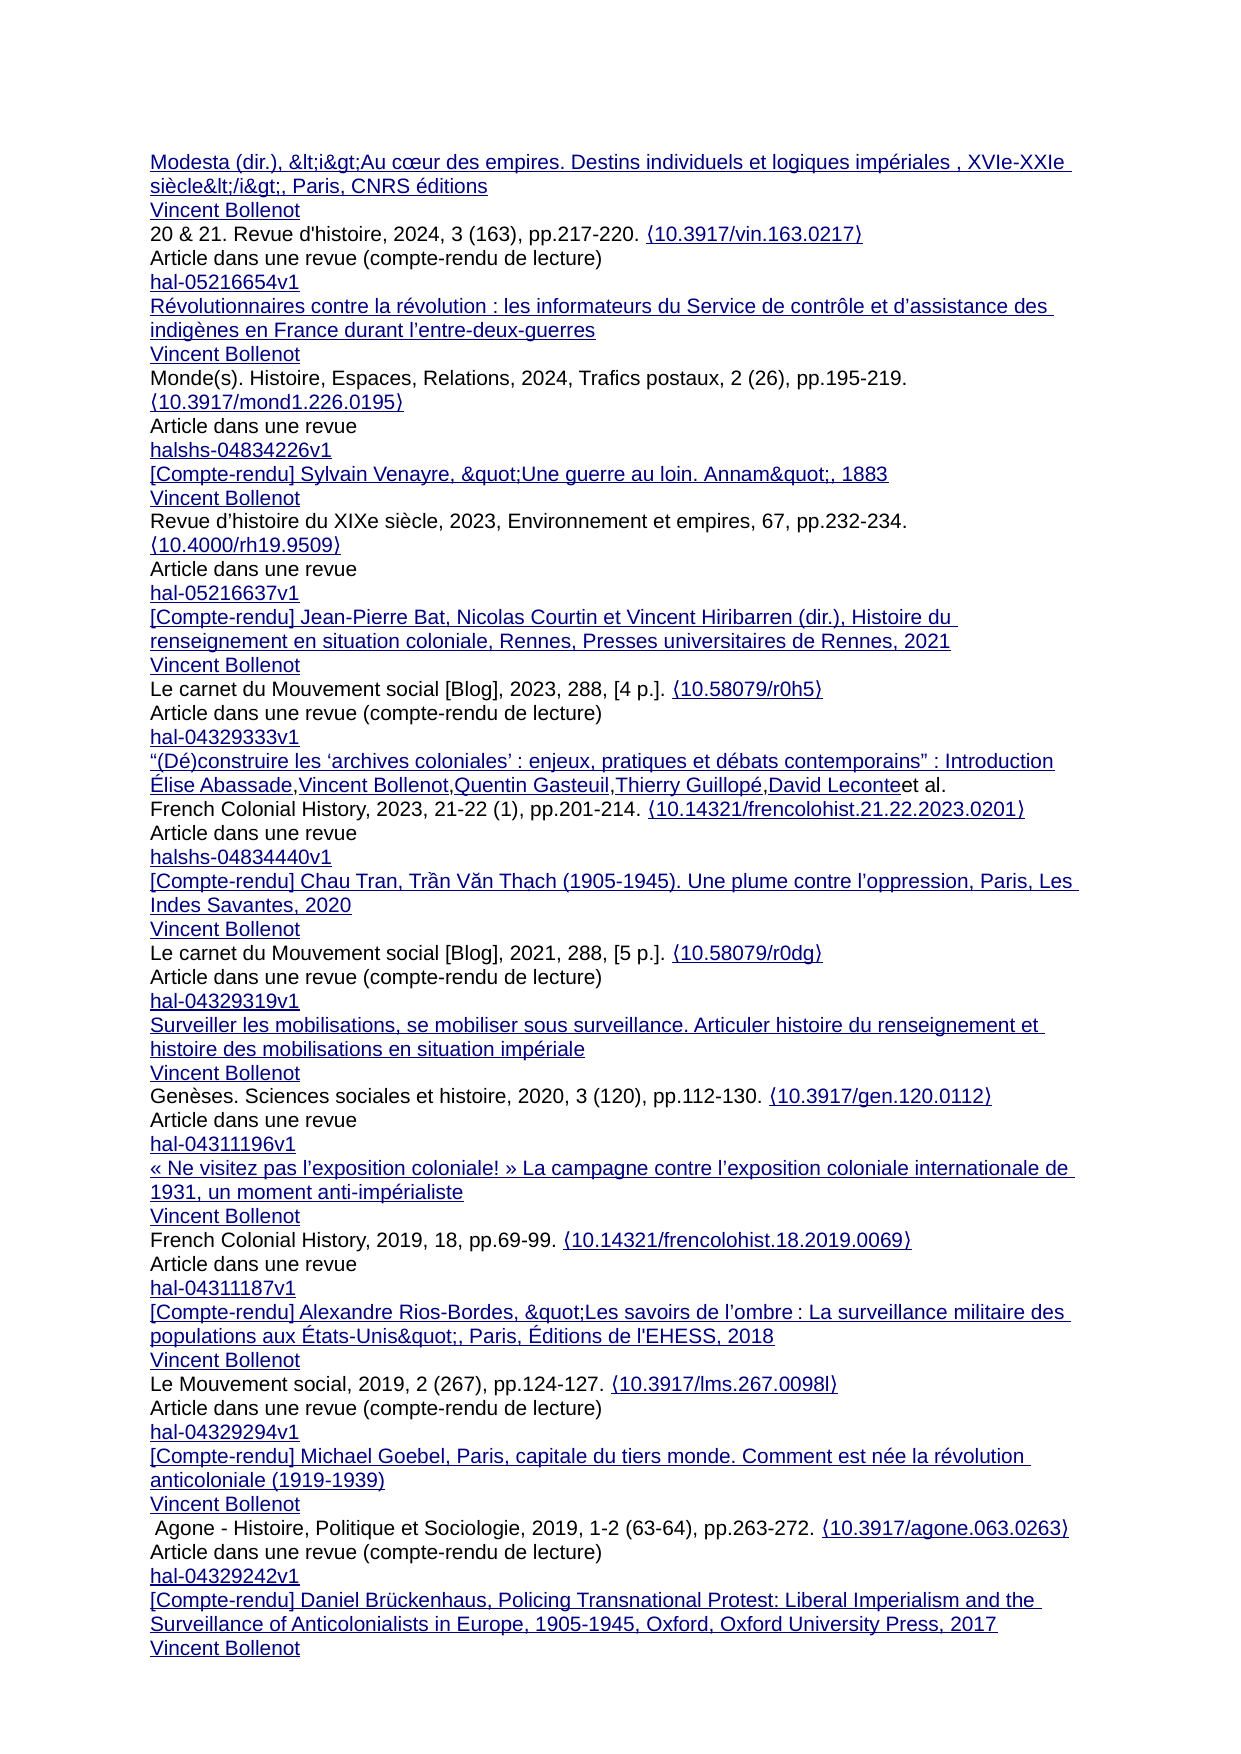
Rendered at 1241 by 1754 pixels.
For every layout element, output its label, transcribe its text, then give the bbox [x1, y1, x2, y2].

table_cell “(Dé)construire les ‘archives coloniales’ : enjeux, pratiques et débats contemporains” : Introduction Élise Abassade,Vincent Bollenot,Quentin Gasteuil,Thierry Guillopé,David Leconteet al. French Colonial History, 2023, 21-22 (1), pp.201-214. ⟨10.14321/frencolohist.21.22.2023.0201⟩ Article dans une revue halshs-04834440v1 [150, 749, 1090, 869]
table_cell « Ne visitez pas l’exposition coloniale! » La campagne contre l’exposition coloniale internationale de 1931, un moment anti-impérialiste Vincent Bollenot French Colonial History, 2019, 18, pp.69-99. ⟨10.14321/frencolohist.18.2019.0069⟩ Article dans une revue hal-04311187v1 [150, 1156, 1090, 1300]
table_cell [Compte-rendu] Michael Goebel, Paris, capitale du tiers monde. Comment est née la révolution anticoloniale (1919-1939) Vincent Bollenot Agone - Histoire, Politique et Sociologie, 2019, 1-2 (63-64), pp.263-272. ⟨10.3917/agone.063.0263⟩ Article dans une revue (compte-rendu de lecture) hal-04329242v1 [150, 1444, 1090, 1587]
table_cell [Compte-rendu] Alexandre Rios-Bordes, &quot;Les savoirs de l’ombre : La surveillance militaire des populations aux États-Unis&quot;, Paris, Éditions de l'EHESS, 2018 Vincent Bollenot Le Mouvement social, 2019, 2 (267), pp.124-127. ⟨10.3917/lms.267.0098l⟩ Article dans une revue (compte-rendu de lecture) hal-04329294v1 [150, 1300, 1090, 1444]
table_cell [Compte-rendu] Jean-Pierre Bat, Nicolas Courtin et Vincent Hiribarren (dir.), Histoire du renseignement en situation coloniale, Rennes, Presses universitaires de Rennes, 2021 Vincent Bollenot Le carnet du Mouvement social [Blog], 2023, 288, [4 p.]. ⟨10.58079/r0h5⟩ Article dans une revue (compte-rendu de lecture) hal-04329333v1 [150, 605, 1090, 749]
table_cell Surveiller les mobilisations, se mobiliser sous surveillance. Articuler histoire du renseignement et histoire des mobilisations en situation impériale Vincent Bollenot Genèses. Sciences sociales et histoire, 2020, 3 (120), pp.112-130. ⟨10.3917/gen.120.0112⟩ Article dans une revue hal-04311196v1 [150, 1013, 1090, 1156]
table_cell [Compte-rendu] Chau Tran, Trần Văn Thạch (1905-1945). Une plume contre l’oppression, Paris, Les Indes Savantes, 2020 Vincent Bollenot Le carnet du Mouvement social [Blog], 2021, 288, [5 p.]. ⟨10.58079/r0dg⟩ Article dans une revue (compte-rendu de lecture) hal-04329319v1 [150, 869, 1090, 1012]
table_cell Révolutionnaires contre la révolution : les informateurs du Service de contrôle et d’assistance des indigènes en France durant l’entre-deux-guerres Vincent Bollenot Monde(s). Histoire, Espaces, Relations, 2024, Trafics postaux, 2 (26), pp.195-219. ⟨10.3917/mond1.226.0195⟩ Article dans une revue halshs-04834226v1 [150, 294, 1090, 461]
table_cell [Compte-rendu] Sylvain Venayre, &quot;Une guerre au loin. ‪Annam&quot;‪, 1883 Vincent Bollenot Revue d’histoire du XIXe siècle, 2023, Environnement et empires, 67, pp.232-234. ⟨10.4000/rh19.9509⟩ Article dans une revue hal-05216637v1 [150, 461, 1090, 605]
table_cell [Compte-rendu] Dulucq Sophie, Godicheau François, Grenet Mathieu, Rozeaux Sébastien et Suárez Modesta (dir.), &lt;i&gt;Au cœur des empires. Destins individuels et logiques impériales , XVIe-XXIe siècle&lt;/i&gt;, Paris, CNRS éditions Vincent Bollenot 20 & 21. Revue d'histoire, 2024, 3 (163), pp.217-220. ⟨10.3917/vin.163.0217⟩ Article dans une revue (compte-rendu de lecture) hal-05216654v1 [150, 150, 1090, 294]
table_cell [Compte-rendu] Daniel Brückenhaus, Policing Transnational Protest: Liberal Imperialism and the Surveillance of Anticolonialists in Europe, 1905-1945, Oxford, Oxford University Press, 2017 Vincent Bollenot [150, 1588, 1090, 1659]
